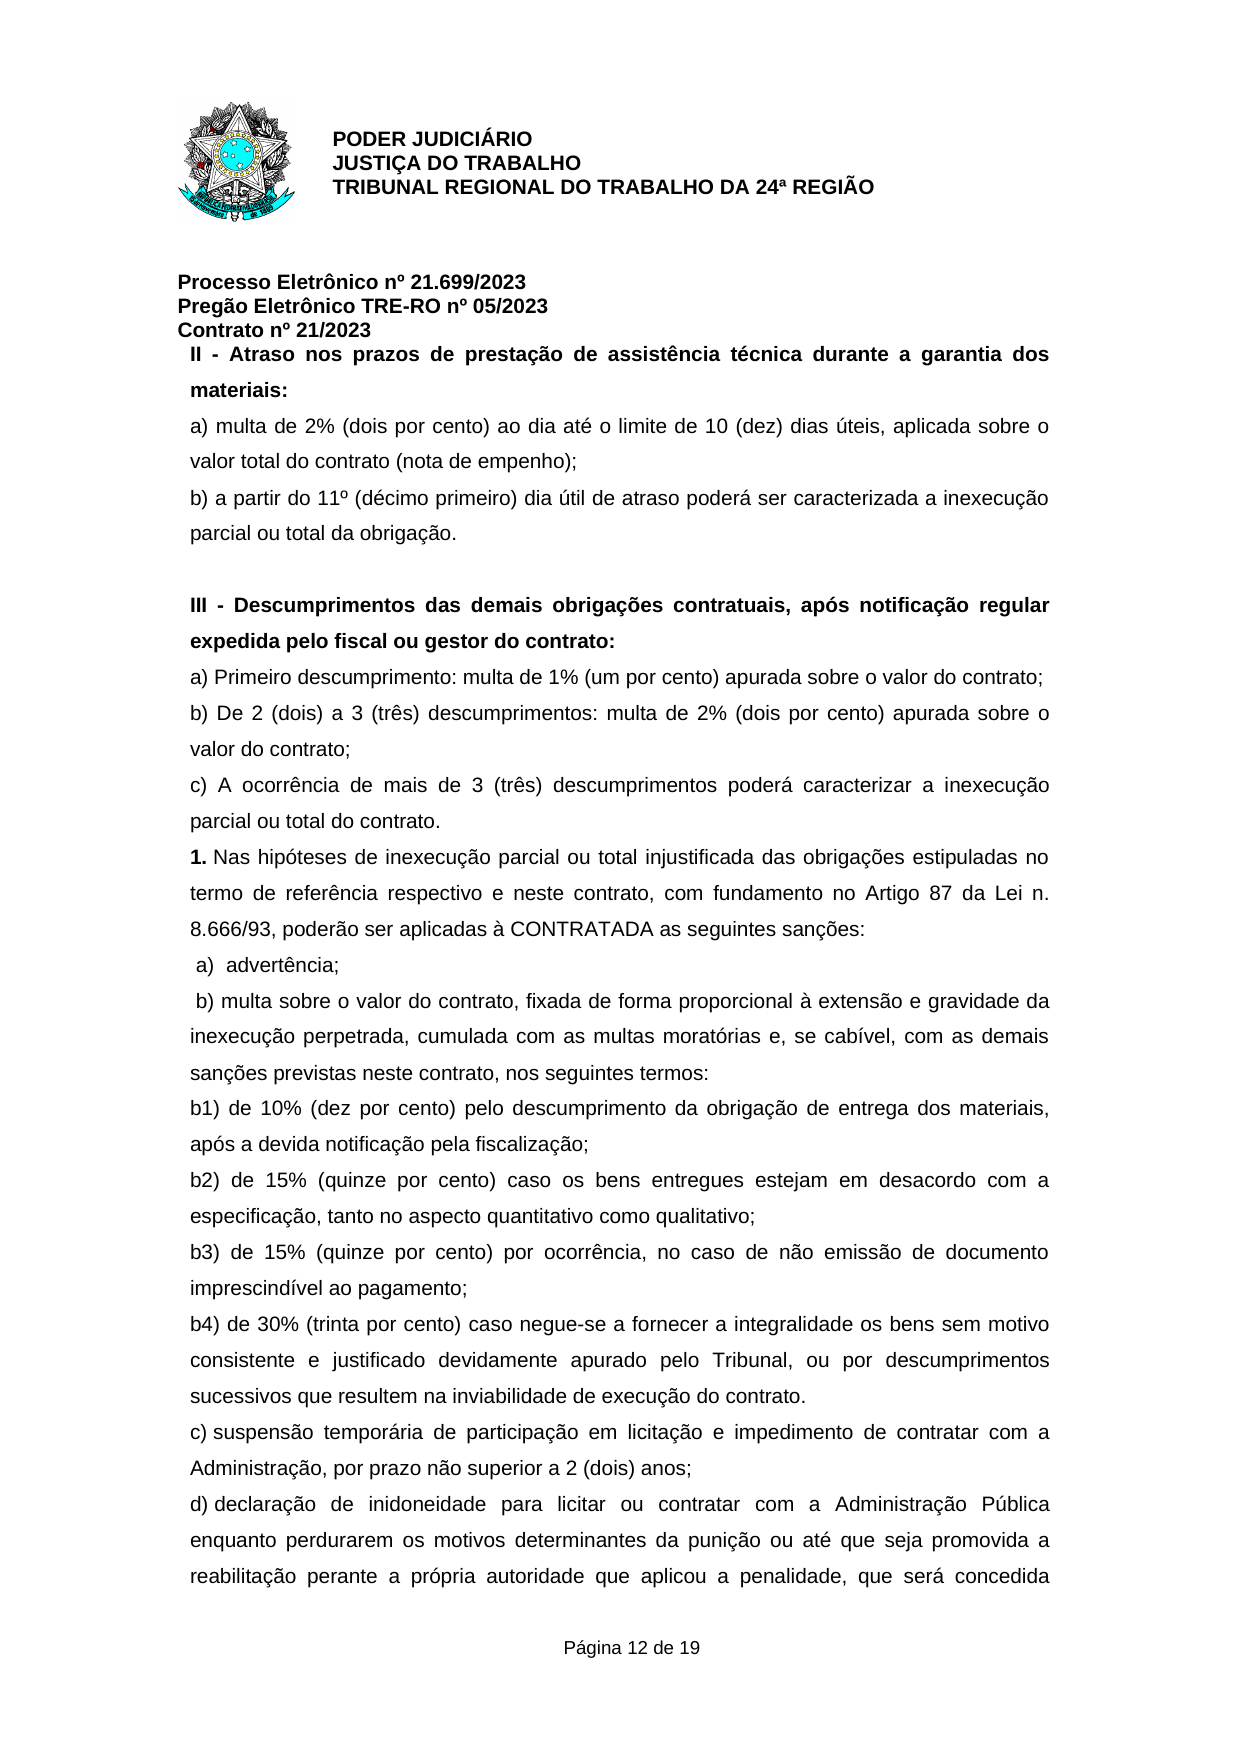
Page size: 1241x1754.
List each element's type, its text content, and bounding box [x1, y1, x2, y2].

text b2) de 15% (quinze por cento) caso os bens entregues estejam em desacordo com a especificação, tanto no aspecto quantitativo como qualitativo; [190, 1168, 1051, 1228]
text a) Primeiro descumprimento: multa de 1% (um por cento) apurada sobre o valor do contrato; [190, 665, 1051, 689]
picture [177, 101, 297, 222]
text b) De 2 (dois) a 3 (três) descumprimentos: multa de 2% (dois por cento) apurada sobre o valor do contrato; [190, 701, 1051, 761]
text b4) de 30% (trinta por cento) caso negue-se a fornecer a integralidade os bens sem motivo consistente e justificado devidamente apurado pelo Tribunal, ou por descumprimentos sucessivos que resultem na inviabilidade de execução do contrato. [190, 1312, 1051, 1408]
text b1) de 10% (dez por cento) pelo descumprimento da obrigação de entrega dos materiais, após a devida notificação pela fiscalização; [190, 1096, 1051, 1156]
text b3) de 15% (quinze por cento) por ocorrência, no caso de não emissão de documento imprescindível ao pagamento; [190, 1240, 1051, 1300]
text d) declaração de inidoneidade para licitar ou contratar com a Administração Pública enquanto perdurarem os motivos determinantes da punição ou até que seja promovida a reabilitação perante a própria autoridade que aplicou a penalidade, que será concedida [190, 1492, 1051, 1587]
text 1. Nas hipóteses de inexecução parcial ou total injustificada das obrigações estipuladas no termo de referência respectivo e neste contrato, com fundamento no Artigo 87 da Lei n. 8.666/93, poderão ser aplicadas à CONTRATADA as seguintes sanções: [190, 845, 1051, 941]
text a) advertência; [190, 952, 1051, 976]
text III - Descumprimentos das demais obrigações contratuais, após notificação regular expedida pelo fiscal ou gestor do contrato: [190, 593, 1051, 653]
text c) A ocorrência de mais de 3 (três) descumprimentos poderá caracterizar a inexecução parcial ou total do contrato. [190, 773, 1051, 833]
text II - Atraso nos prazos de prestação de assistência técnica durante a garantia dos materiais: [190, 342, 1051, 401]
text b) multa sobre o valor do contrato, fixada de forma proporcional à extensão e gravidade da inexecução perpetrada, cumulada com as multas moratórias e, se cabível, com as demais sanções previstas neste contrato, nos seguintes termos: [190, 988, 1051, 1084]
text a) multa de 2% (dois por cento) ao dia até o limite de 10 (dez) dias úteis, aplicada sobre o valor total do contrato (nota de empenho); [190, 413, 1051, 473]
text c) suspensão temporária de participação em licitação e impedimento de contratar com a Administração, por prazo não superior a 2 (dois) anos; [190, 1420, 1051, 1479]
text b) a partir do 11º (décimo primeiro) dia útil de atraso poderá ser caracterizada a inexecução parcial ou total da obrigação. [190, 485, 1051, 545]
